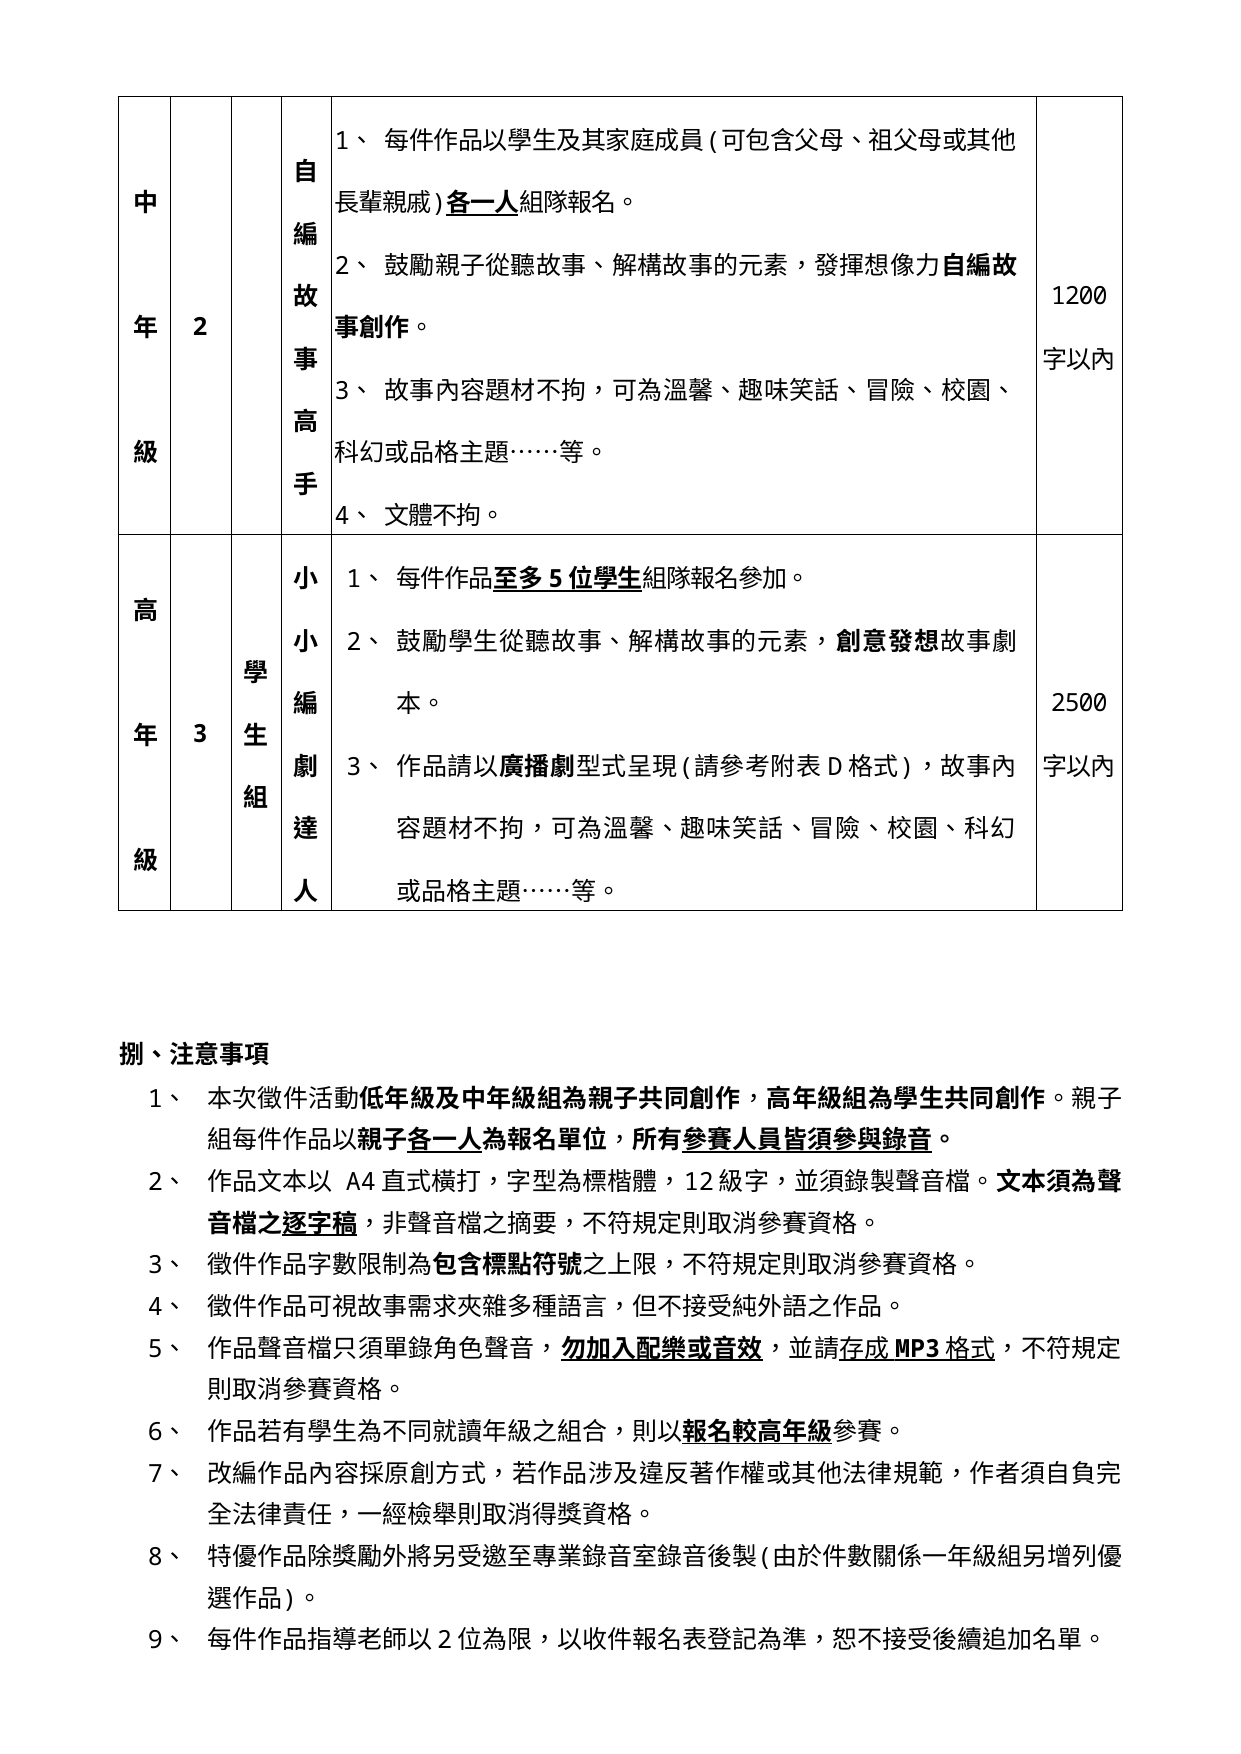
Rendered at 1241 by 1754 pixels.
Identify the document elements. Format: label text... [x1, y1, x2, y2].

table_cell 2 [171, 97, 231, 534]
list 徵件作品可視故事需求夾雜多種語言，但不接受純外語之作品。 [148, 1282, 1122, 1324]
table_cell 學生組 [232, 535, 281, 910]
list 作品文本以 A4直式橫打，字型為標楷體，12級字，並須錄製聲音檔。文本須為聲音檔之逐字稿，非聲音檔之摘要，不符規定則取消參賽資格。 [148, 1157, 1122, 1241]
table_cell 每件作品至多5位學生組隊報名參加。 鼓勵學生從聽故事、解構故事的元素，創意發想故事劇本。 作品請以廣播劇型式呈現(請參考附表D格式)，故事內容題材不拘，可為溫馨、趣味笑話、冒險、校園、科幻或品格主題……等。 [332, 535, 1036, 910]
list 本次徵件活動低年級及中年級組為親子共同創作，高年級組為學生共同創作。親子組每件作品以親子各一人為報名單位，所有參賽人員皆須參與錄音。 [148, 1074, 1122, 1157]
table_cell 1200字以內 [1037, 97, 1122, 534]
table_cell 3 [171, 535, 231, 910]
table_cell 自編故事高手 [282, 97, 331, 534]
list 作品若有學生為不同就讀年級之組合，則以報名較高年級參賽。 [148, 1407, 1122, 1449]
list 特優作品除獎勵外將另受邀至專業錄音室錄音後製(由於件數關係一年級組另增列優選作品)。 [148, 1532, 1122, 1616]
table_cell 小小編劇達人 [282, 535, 331, 910]
table_cell 高 年 級 [119, 535, 170, 910]
list 每件作品指導老師以2位為限，以收件報名表登記為準，恕不接受後續追加名單。 [148, 1616, 1122, 1657]
table_cell 中 年 級 [119, 97, 170, 534]
list 作品聲音檔只須單錄角色聲音，勿加入配樂或音效，並請存成MP3格式，不符規定則取消參賽資格。 [148, 1324, 1122, 1407]
table_cell [232, 97, 281, 534]
list 徵件作品字數限制為包含標點符號之上限，不符規定則取消參賽資格。 [148, 1241, 1122, 1282]
table_cell 每件作品以學生及其家庭成員(可包含父母、祖父母或其他長輩親戚)各一人組隊報名。 鼓勵親子從聽故事、解構故事的元素，發揮想像力自編故事創作。 故事內容題材不拘，可為溫馨、趣味笑話、冒險、校園、科幻或品格主題……等。 文體不拘。 [332, 97, 1036, 534]
list 改編作品內容採原創方式，若作品涉及違反著作權或其他法律規範，作者須自負完全法律責任，一經檢舉則取消得獎資格。 [148, 1449, 1122, 1532]
table_cell 2500字以內 [1037, 535, 1122, 910]
text 捌、注意事項 [119, 1011, 1122, 1074]
